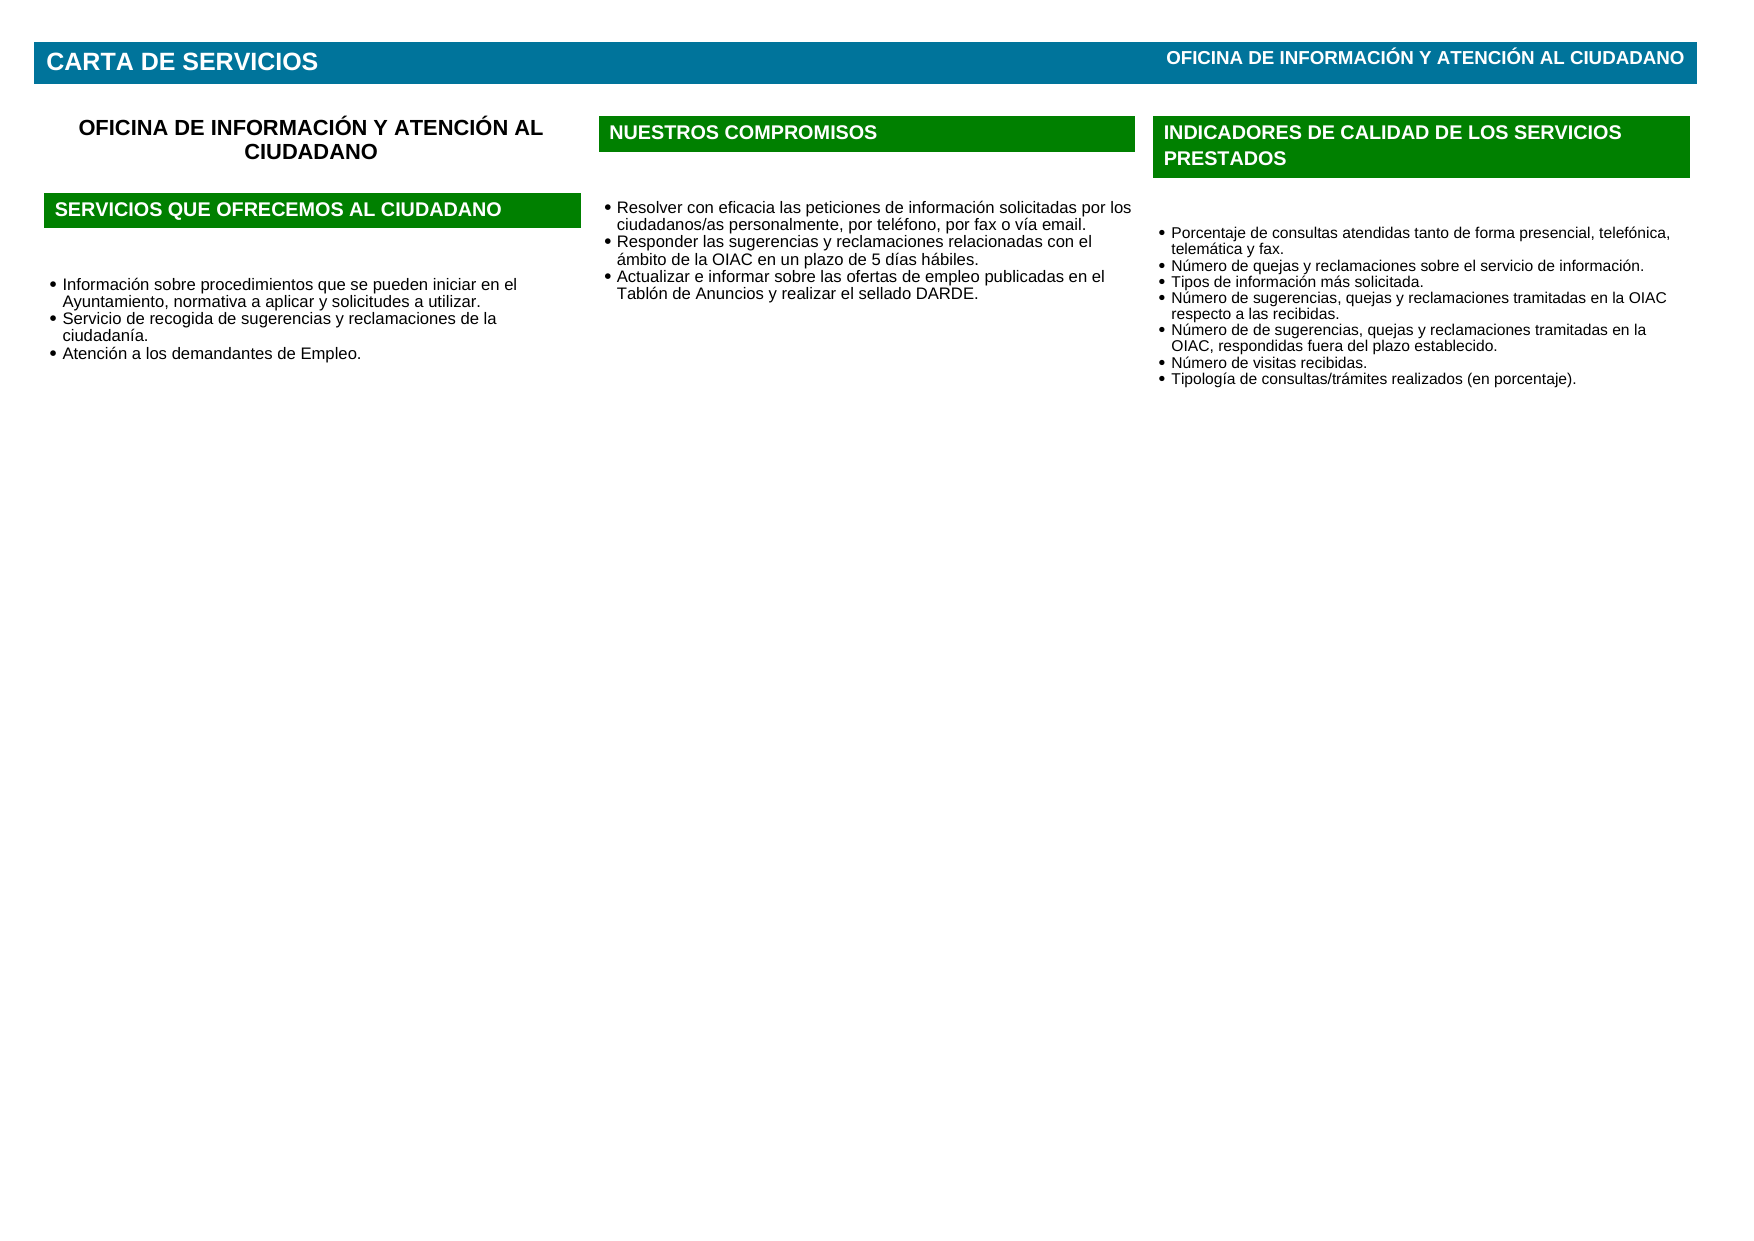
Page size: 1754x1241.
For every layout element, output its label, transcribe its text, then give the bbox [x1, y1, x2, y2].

table_header NUESTROS COMPROMISOS [599, 116, 1135, 152]
table_header INDICADORES DE CALIDAD DE LOS SERVICIOS PRESTADOS [1153, 116, 1690, 178]
table_header CARTA DE SERVICIOS [34, 42, 865, 84]
table_cell Porcentaje de consultas atendidas tanto de forma presencial, telefónica, telemática y fax. Número de quejas y reclamaciones sobre el servicio de información. Tipos de información más solicitada. Número de sugerencias, quejas y reclamaciones tramitadas en la OIAC respecto a las recibidas. Número de de sugerencias, quejas y reclamaciones tramitadas en la OIAC, respondidas fuera del plazo establecido. Número de visitas recibidas. Tipología de consultas/trámites realizados (en porcentaje). [1143, 84, 1697, 392]
table_header OFICINA DE INFORMACIÓN Y ATENCIÓN AL CIUDADANO [865, 42, 1697, 84]
table_cell OFICINA DE INFORMACIÓN Y ATENCIÓN AL CIUDADANO Información sobre procedimientos que se pueden iniciar en el Ayuntamiento, normativa a aplicar y solicitudes a utilizar. Servicio de recogida de sugerencias y reclamaciones de la ciudadanía. Atención a los demandantes de Empleo. [34, 84, 588, 392]
table_header SERVICIOS QUE OFRECEMOS AL CIUDADANO [44, 193, 581, 228]
table_cell Resolver con eficacia las peticiones de información solicitadas por los ciudadanos/as personalmente, por teléfono, por fax o vía email. Responder las sugerencias y reclamaciones relacionadas con el ámbito de la OIAC en un plazo de 5 días hábiles. Actualizar e informar sobre las ofertas de empleo publicadas en el Tablón de Anuncios y realizar el sellado DARDE. [588, 84, 1143, 392]
